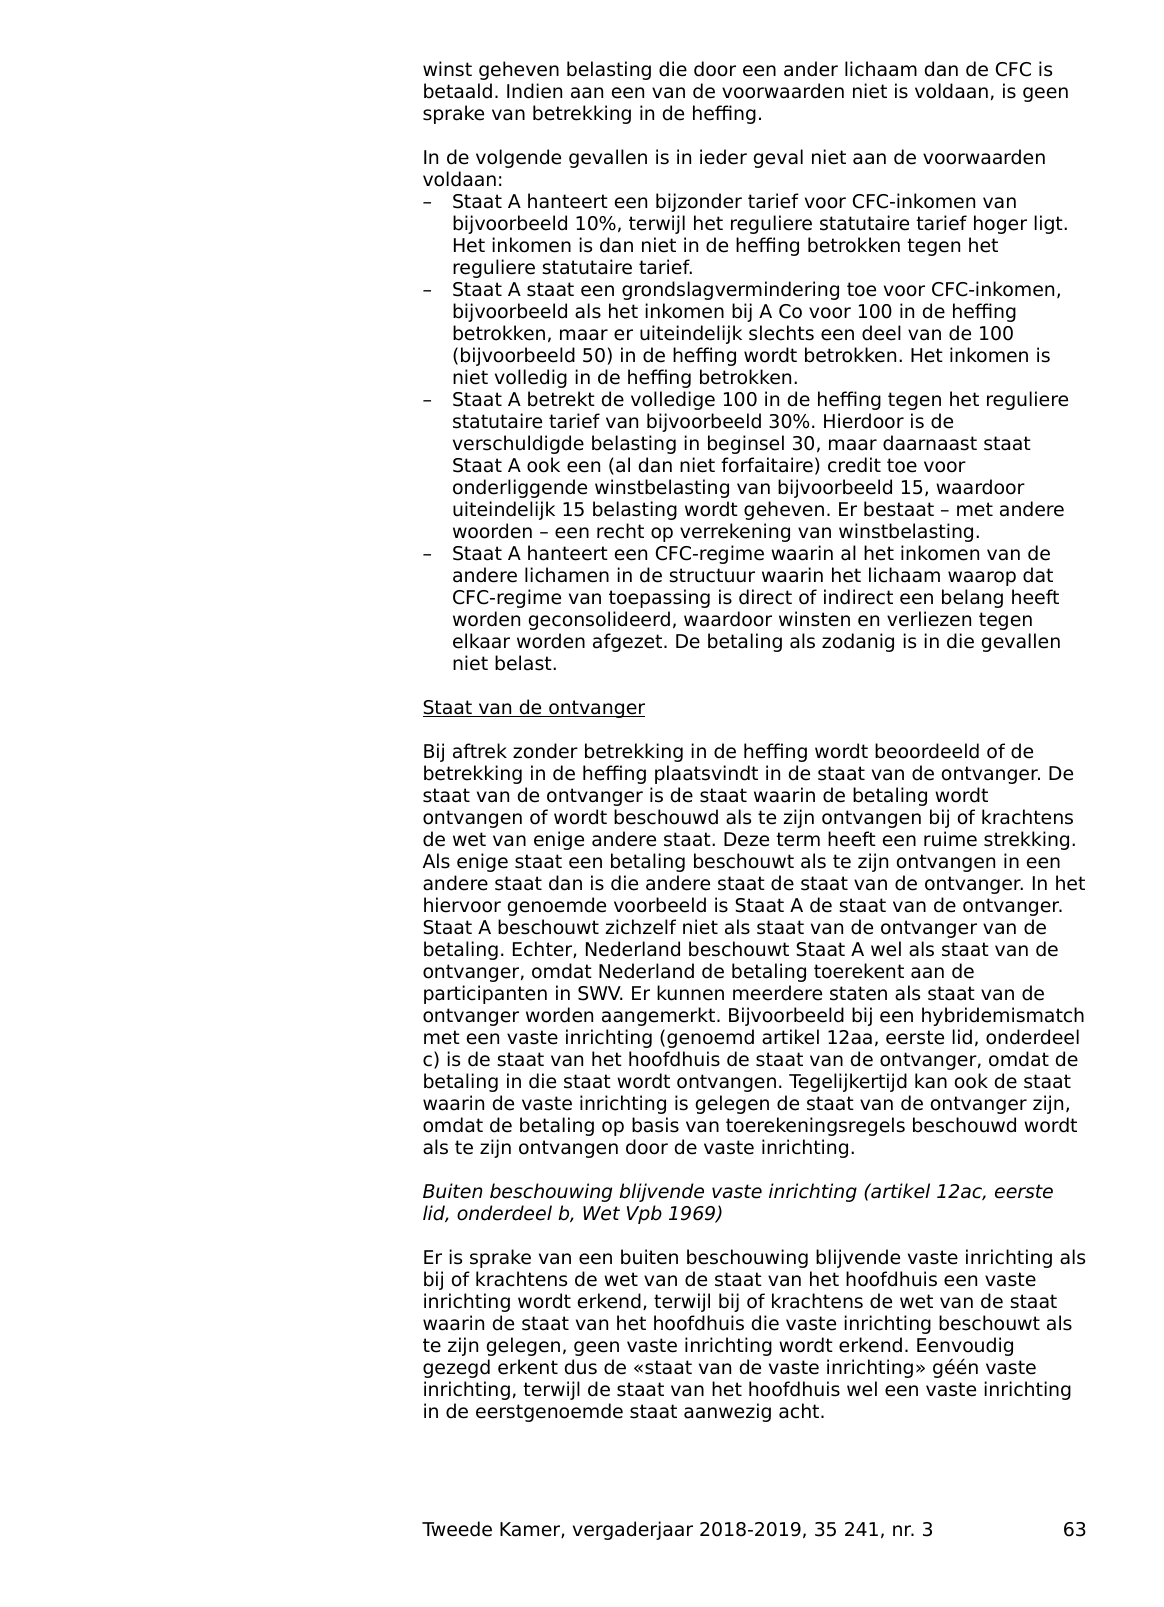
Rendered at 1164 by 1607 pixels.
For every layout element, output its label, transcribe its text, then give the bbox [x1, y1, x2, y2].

text – Staat A hanteert een bijzonder tarief voor CFC-inkomen van bijvoorbeeld 10%, terwijl het reguliere statutaire tarief hoger ligt. Het inkomen is dan niet in de heffing betrokken tegen het reguliere statutaire tarief. [422, 191, 1087, 279]
subtitle Staat van de ontvanger [422, 697, 1087, 719]
text – Staat A betrekt de volledige 100 in de heffing tegen het reguliere statutaire tarief van bijvoorbeeld 30%. Hierdoor is de verschuldigde belasting in beginsel 30, maar daarnaast staat Staat A ook een (al dan niet forfaitaire) credit toe voor onderliggende winstbelasting van bijvoorbeeld 15, waardoor uiteindelijk 15 belasting wordt geheven. Er bestaat – met andere woorden – een recht op verrekening van winstbelasting. [422, 389, 1087, 543]
text – Staat A staat een grondslagvermindering toe voor CFC-inkomen, bijvoorbeeld als het inkomen bij A Co voor 100 in de heffing betrokken, maar er uiteindelijk slechts een deel van de 100 (bijvoorbeeld 50) in de heffing wordt betrokken. Het inkomen is niet volledig in de heffing betrokken. [422, 279, 1087, 389]
text Bij aftrek zonder betrekking in de heffing wordt beoordeeld of de betrekking in de heffing plaatsvindt in de staat van de ontvanger. De staat van de ontvanger is de staat waarin de betaling wordt ontvangen of wordt beschouwd als te zijn ontvangen bij of krachtens de wet van enige andere staat. Deze term heeft een ruime strekking. Als enige staat een betaling beschouwt als te zijn ontvangen in een andere staat dan is die andere staat de staat van de ontvanger. In het hiervoor genoemde voorbeeld is Staat A de staat van de ontvanger. Staat A beschouwt zichzelf niet als staat van de ontvanger van de betaling. Echter, Nederland beschouwt Staat A wel als staat van de ontvanger, omdat Nederland de betaling toerekent aan de participanten in SWV. Er kunnen meerdere staten als staat van de ontvanger worden aangemerkt. Bijvoorbeeld bij een hybridemismatch met een vaste inrichting (genoemd artikel 12aa, eerste lid, onderdeel c) is de staat van het hoofdhuis de staat van de ontvanger, omdat de betaling in die staat wordt ontvangen. Tegelijkertijd kan ook de staat waarin de vaste inrichting is gelegen de staat van de ontvanger zijn, omdat de betaling op basis van toerekeningsregels beschouwd wordt als te zijn ontvangen door de vaste inrichting. [422, 741, 1087, 1159]
text – Staat A hanteert een CFC-regime waarin al het inkomen van de andere lichamen in de structuur waarin het lichaam waarop dat CFC-regime van toepassing is direct of indirect een belang heeft worden geconsolideerd, waardoor winsten en verliezen tegen elkaar worden afgezet. De betaling als zodanig is in die gevallen niet belast. [422, 543, 1087, 675]
subtitle Buiten beschouwing blijvende vaste inrichting (artikel 12ac, eerste lid, onderdeel b, Wet Vpb 1969) [422, 1181, 1087, 1225]
text In de volgende gevallen is in ieder geval niet aan de voorwaarden voldaan: [422, 147, 1087, 191]
text winst geheven belasting die door een ander lichaam dan de CFC is betaald. Indien aan een van de voorwaarden niet is voldaan, is geen sprake van betrekking in de heffing. [422, 59, 1087, 125]
text Er is sprake van een buiten beschouwing blijvende vaste inrichting als bij of krachtens de wet van de staat van het hoofdhuis een vaste inrichting wordt erkend, terwijl bij of krachtens de wet van de staat waarin de staat van het hoofdhuis die vaste inrichting beschouwt als te zijn gelegen, geen vaste inrichting wordt erkend. Eenvoudig gezegd erkent dus de «staat van de vaste inrichting» géén vaste inrichting, terwijl de staat van het hoofdhuis wel een vaste inrichting in de eerstgenoemde staat aanwezig acht. [422, 1247, 1087, 1423]
